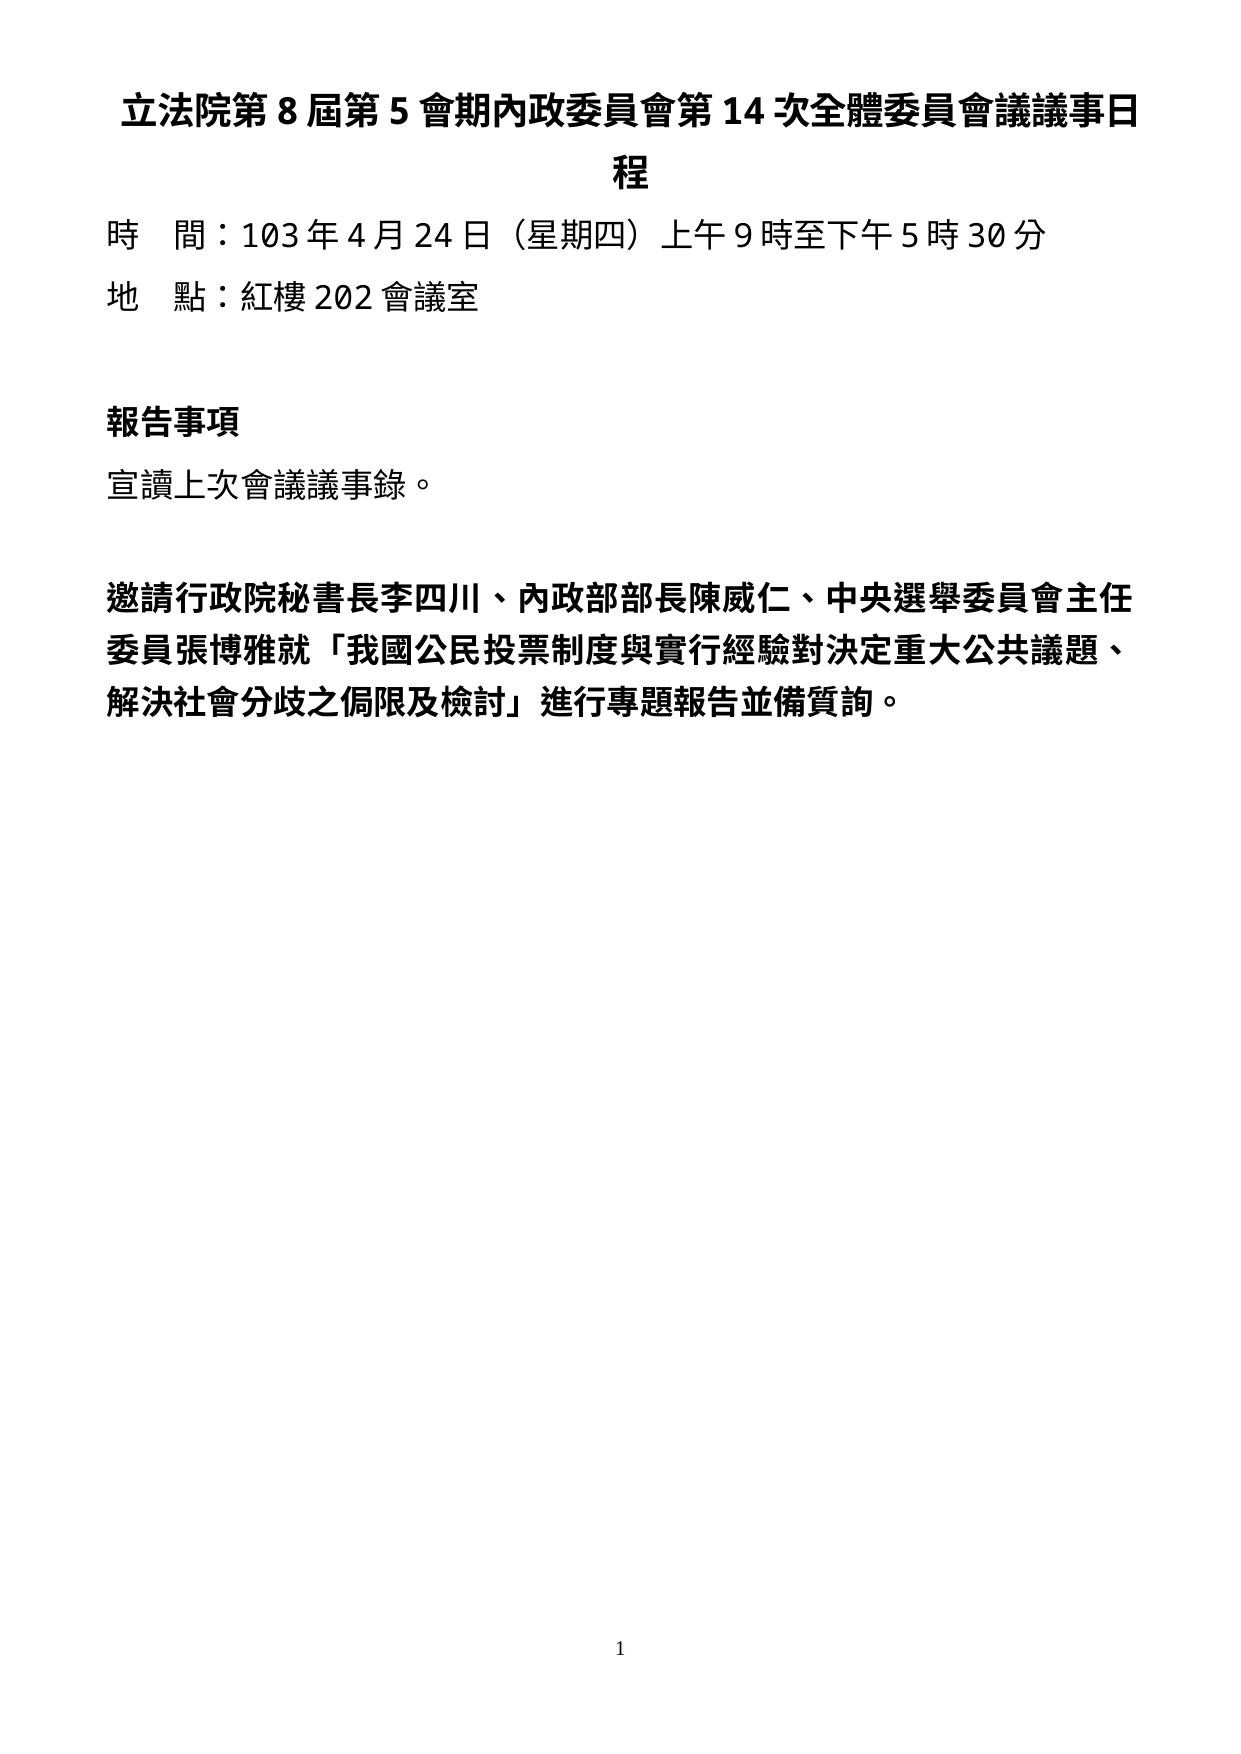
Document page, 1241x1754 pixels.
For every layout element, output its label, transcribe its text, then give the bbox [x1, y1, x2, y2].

text 報告事項 [106, 379, 1134, 441]
text 時 間：103年4月24日（星期四）上午9時至下午5時30分 [106, 191, 1134, 254]
text 宣讀上次會議議事錄。 [106, 441, 1134, 504]
text 地 點：紅樓202會議室 [106, 254, 1134, 316]
text 邀請行政院秘書長李四川、內政部部長陳威仁、中央選舉委員會主任委員張博雅就「我國公民投票制度與實行經驗對決定重大公共議題、解決社會分歧之侷限及檢討」進行專題報告並備質詢。 [106, 568, 1134, 724]
text 立法院第8屆第5會期內政委員會第14次全體委員會議議事日程 [106, 66, 1156, 191]
